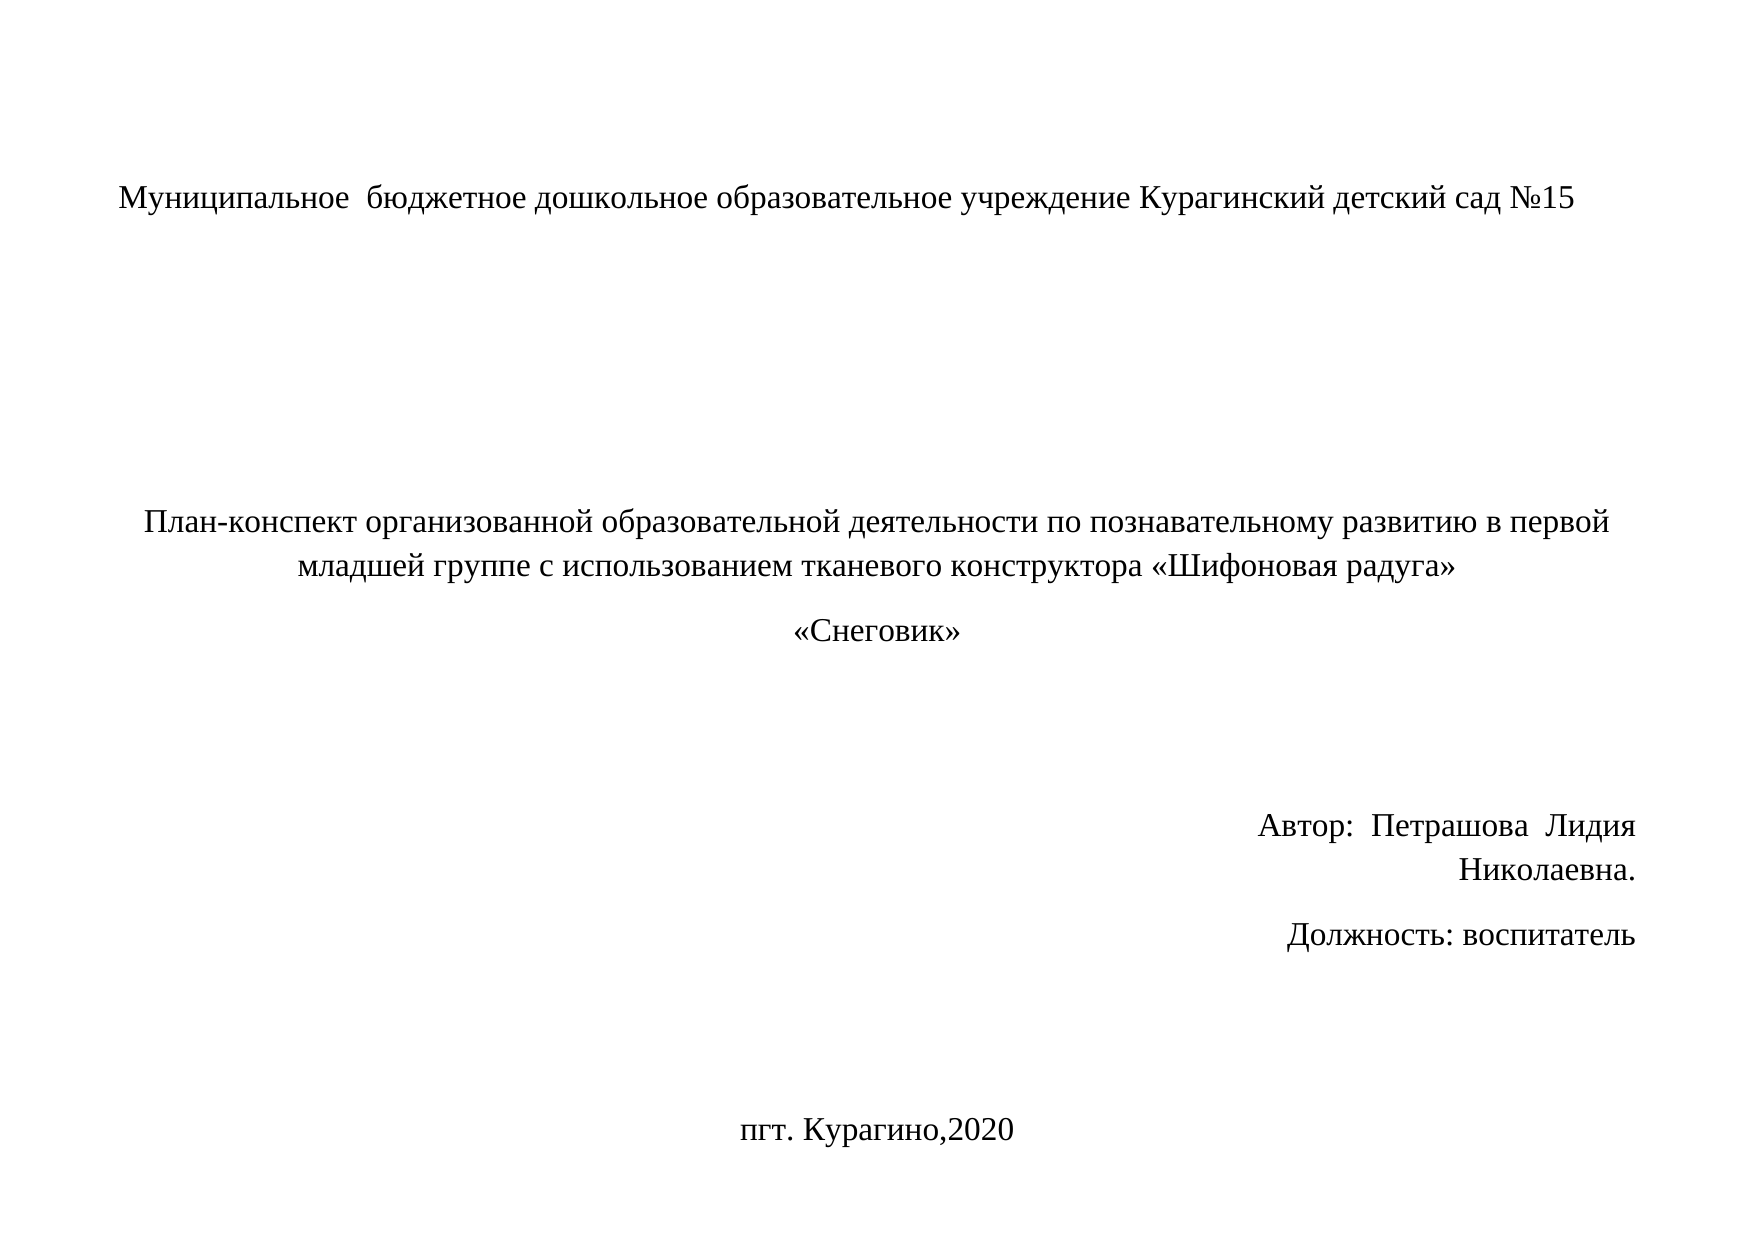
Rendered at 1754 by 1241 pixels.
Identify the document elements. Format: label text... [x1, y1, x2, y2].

text Автор: Петрашова Лидия Николаевна. [118, 805, 1636, 888]
text «Снеговик» [118, 611, 1636, 649]
text пгт. Курагино,2020 [118, 1109, 1636, 1147]
text Муниципальное бюджетное дошкольное образовательное учреждение Курагинский детский сад №15 [118, 177, 1636, 216]
text Должность: воспитатель [118, 914, 1636, 953]
text План-конспект организованной образовательной деятельности по познавательному развитию в первой младшей группе с использованием тканевого конструктора «Шифоновая радуга» [118, 502, 1636, 584]
